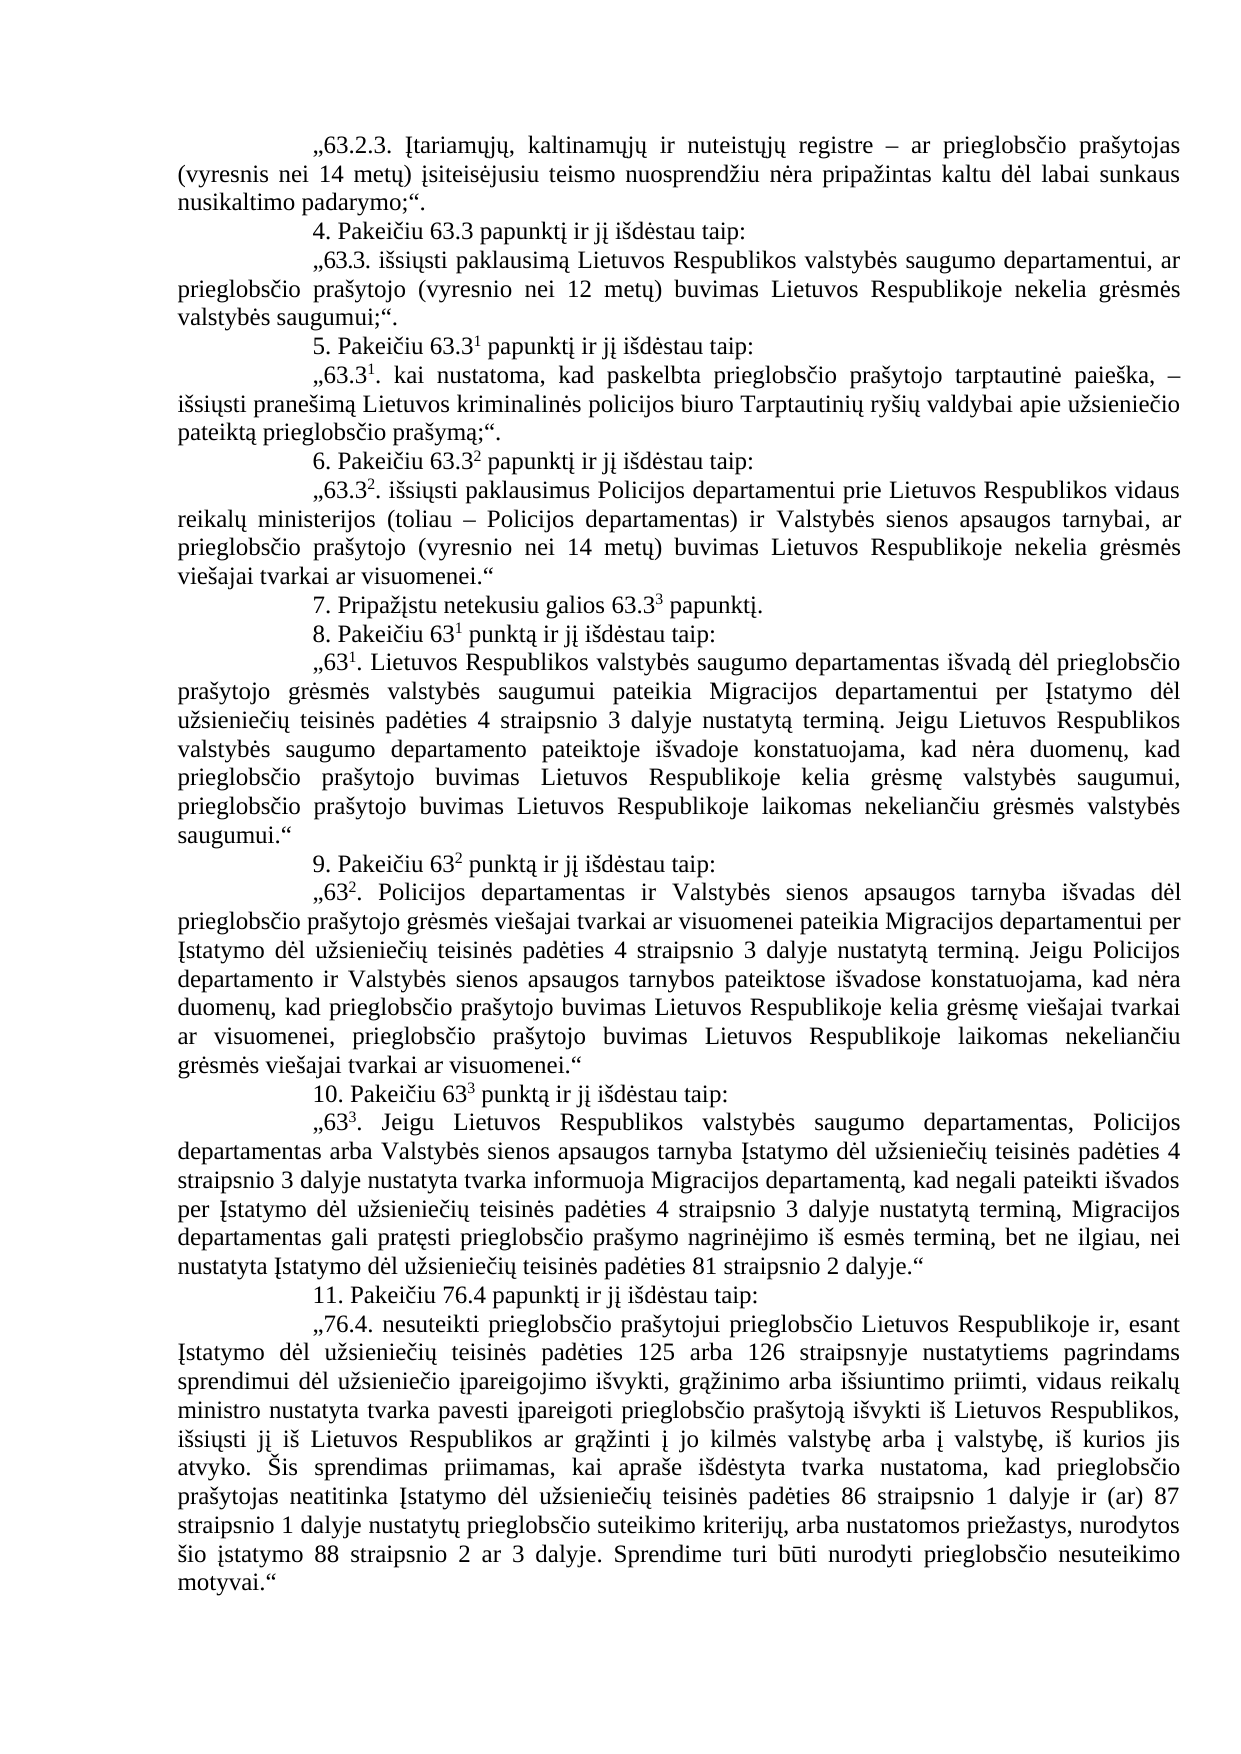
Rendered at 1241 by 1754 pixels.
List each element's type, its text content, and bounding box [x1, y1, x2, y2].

text „631. Lietuvos Respublikos valstybės saugumo departamentas išvadą dėl prieglobsčio prašytojo grėsmės valstybės saugumui pateikia Migracijos departamentui per Įstatymo dėl užsieniečių teisinės padėties 4 straipsnio 3 dalyje nustatytą terminą. Jeigu Lietuvos Respublikos valstybės saugumo departamento pateiktoje išvadoje konstatuojama, kad nėra duomenų, kad prieglobsčio prašytojo buvimas Lietuvos Respublikoje kelia grėsmę valstybės saugumui, prieglobsčio prašytojo buvimas Lietuvos Respublikoje laikomas nekeliančiu grėsmės valstybės saugumui.“ [177, 647, 1181, 849]
text 5. Pakeičiu 63.31 papunktį ir jį išdėstau taip: [312, 331, 1181, 360]
text „63.32. išsiųsti paklausimus Policijos departamentui prie Lietuvos Respublikos vidaus reikalų ministerijos (toliau – Policijos departamentas) ir Valstybės sienos apsaugos tarnybai, ar prieglobsčio prašytojo (vyresnio nei 14 metų) buvimas Lietuvos Respublikoje nekelia grėsmės viešajai tvarkai ar visuomenei.“ [177, 475, 1181, 590]
text „63.3. išsiųsti paklausimą Lietuvos Respublikos valstybės saugumo departamentui, ar prieglobsčio prašytojo (vyresnio nei 12 metų) buvimas Lietuvos Respublikoje nekelia grėsmės valstybės saugumui;“. [177, 245, 1181, 331]
text 11. Pakeičiu 76.4 papunktį ir jį išdėstau taip: [177, 1280, 1181, 1309]
text 8. Pakeičiu 631 punktą ir jį išdėstau taip: [177, 619, 1181, 647]
text 4. Pakeičiu 63.3 papunktį ir jį išdėstau taip: [177, 216, 1181, 245]
text „632. Policijos departamentas ir Valstybės sienos apsaugos tarnyba išvadas dėl prieglobsčio prašytojo grėsmės viešajai tvarkai ar visuomenei pateikia Migracijos departamentui per Įstatymo dėl užsieniečių teisinės padėties 4 straipsnio 3 dalyje nustatytą terminą. Jeigu Policijos departamento ir Valstybės sienos apsaugos tarnybos pateiktose išvadose konstatuojama, kad nėra duomenų, kad prieglobsčio prašytojo buvimas Lietuvos Respublikoje kelia grėsmę viešajai tvarkai ar visuomenei, prieglobsčio prašytojo buvimas Lietuvos Respublikoje laikomas nekeliančiu grėsmės viešajai tvarkai ar visuomenei.“ [177, 877, 1181, 1079]
text 7. Pripažįstu netekusiu galios 63.33 papunktį. [177, 590, 1181, 619]
text „76.4. nesuteikti prieglobsčio prašytojui prieglobsčio Lietuvos Respublikoje ir, esant Įstatymo dėl užsieniečių teisinės padėties 125 arba 126 straipsnyje nustatytiems pagrindams sprendimui dėl užsieniečio įpareigojimo išvykti, grąžinimo arba išsiuntimo priimti, vidaus reikalų ministro nustatyta tvarka pavesti įpareigoti prieglobsčio prašytoją išvykti iš Lietuvos Respublikos, išsiųsti jį iš Lietuvos Respublikos ar grąžinti į jo kilmės valstybę arba į valstybę, iš kurios jis atvyko. Šis sprendimas priimamas, kai apraše išdėstyta tvarka nustatoma, kad prieglobsčio prašytojas neatitinka Įstatymo dėl užsieniečių teisinės padėties 86 straipsnio 1 dalyje ir (ar) 87 straipsnio 1 dalyje nustatytų prieglobsčio suteikimo kriterijų, arba nustatomos priežastys, nurodytos šio įstatymo 88 straipsnio 2 ar 3 dalyje. Sprendime turi būti nurodyti prieglobsčio nesuteikimo motyvai.“ [177, 1309, 1181, 1596]
text „633. Jeigu Lietuvos Respublikos valstybės saugumo departamentas, Policijos departamentas arba Valstybės sienos apsaugos tarnyba Įstatymo dėl užsieniečių teisinės padėties 4 straipsnio 3 dalyje nustatyta tvarka informuoja Migracijos departamentą, kad negali pateikti išvados per Įstatymo dėl užsieniečių teisinės padėties 4 straipsnio 3 dalyje nustatytą terminą, Migracijos departamentas gali pratęsti prieglobsčio prašymo nagrinėjimo iš esmės terminą, bet ne ilgiau, nei nustatyta Įstatymo dėl užsieniečių teisinės padėties 81 straipsnio 2 dalyje.“ [177, 1107, 1181, 1280]
text „63.2.3. Įtariamųjų, kaltinamųjų ir nuteistųjų registre – ar prieglobsčio prašytojas (vyresnis nei 14 metų) įsiteisėjusiu teismo nuosprendžiu nėra pripažintas kaltu dėl labai sunkaus nusikaltimo padarymo;“. [177, 130, 1181, 216]
text 9. Pakeičiu 632 punktą ir jį išdėstau taip: [177, 849, 1181, 877]
text 6. Pakeičiu 63.32 papunktį ir jį išdėstau taip: [177, 446, 1181, 475]
text 10. Pakeičiu 633 punktą ir jį išdėstau taip: [177, 1079, 1181, 1107]
text „63.31. kai nustatoma, kad paskelbta prieglobsčio prašytojo tarptautinė paieška, – išsiųsti pranešimą Lietuvos kriminalinės policijos biuro Tarptautinių ryšių valdybai apie užsieniečio pateiktą prieglobsčio prašymą;“. [177, 360, 1181, 446]
